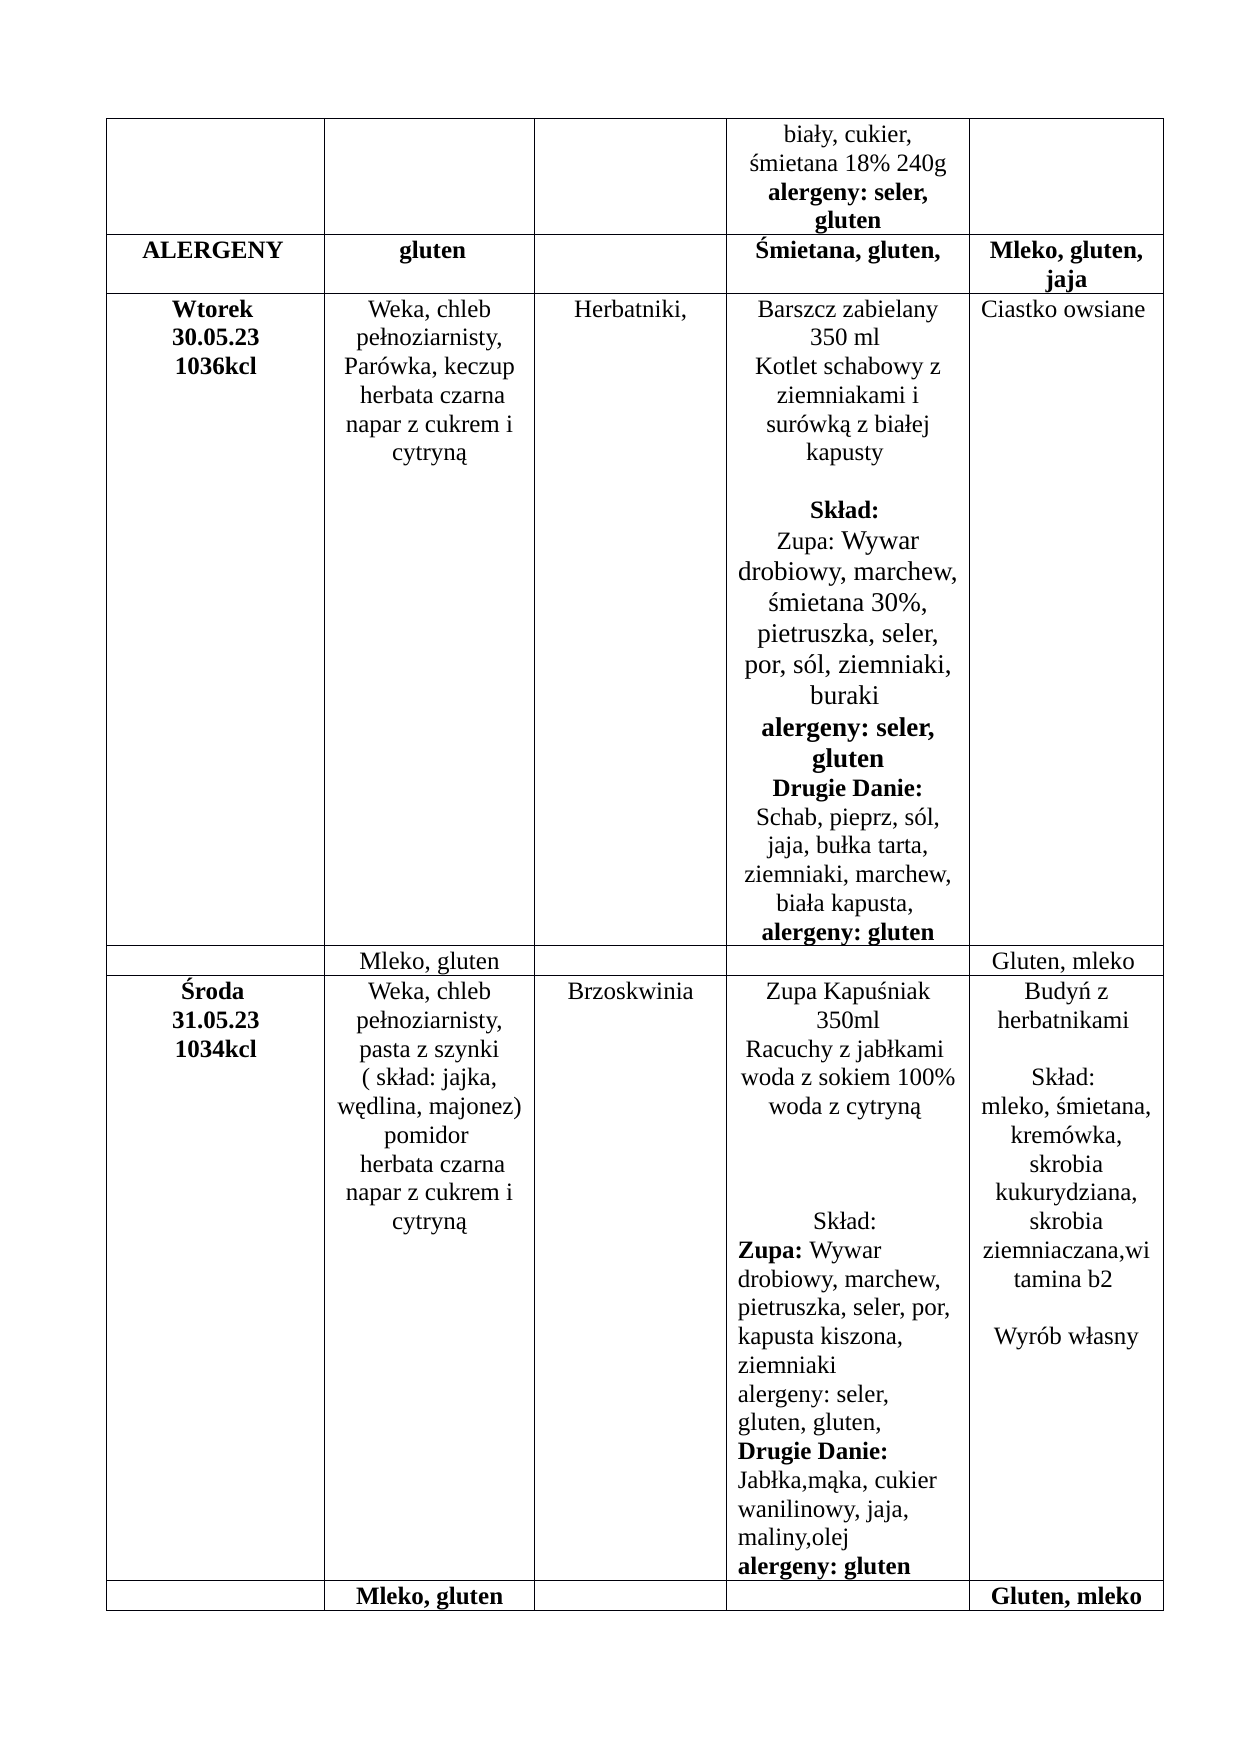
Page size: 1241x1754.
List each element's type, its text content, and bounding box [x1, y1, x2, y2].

table_cell biały, cukier, śmietana 18% 240g alergeny: seler, gluten [727, 119, 969, 234]
table_cell [727, 1581, 969, 1610]
table_cell [107, 1581, 324, 1610]
table_cell Brzoskwinia [535, 976, 726, 1580]
table_cell Weka, chleb pełnoziarnisty, pasta z szynki ( skład: jajka, wędlina, majonez) pomidor herbata czarna napar z cukrem i cytryną [325, 976, 534, 1580]
table_cell [535, 1581, 726, 1610]
table_cell [535, 235, 726, 293]
table_cell [535, 119, 726, 234]
table_cell Barszcz zabielany 350 ml Kotlet schabowy z ziemniakami i surówką z białej kapusty Skład: Zupa: Wywar drobiowy, marchew, śmietana 30%, pietruszka, seler, por, sól, ziemniaki, buraki alergeny: seler, gluten Drugie Danie: Schab, pieprz, sól, jaja, bułka tarta, ziemniaki, marchew, biała kapusta, alergeny: gluten [727, 294, 969, 945]
table_cell Wtorek 30.05.23 1036kcl [107, 294, 324, 945]
table_cell Ciastko owsiane [970, 294, 1163, 945]
table_cell Zupa Kapuśniak 350ml Racuchy z jabłkami woda z sokiem 100% woda z cytryną Skład: Zupa: Wywar drobiowy, marchew, pietruszka, seler, por, kapusta kiszona, ziemniaki alergeny: seler, gluten, gluten, Drugie Danie: Jabłka,mąka, cukier wanilinowy, jaja, maliny,olej alergeny: gluten [727, 976, 969, 1580]
table_cell Środa 31.05.23 1034kcl [107, 976, 324, 1580]
table_cell Gluten, mleko [970, 946, 1163, 975]
table_cell Mleko, gluten [325, 1581, 534, 1610]
table_cell Weka, chleb pełnoziarnisty, Parówka, keczup herbata czarna napar z cukrem i cytryną [325, 294, 534, 945]
table_cell Śmietana, gluten, [727, 235, 969, 293]
table_cell [970, 119, 1163, 234]
table_cell Budyń z herbatnikami Skład: mleko, śmietana, kremówka, skrobia kukurydziana, skrobia ziemniaczana,witamina b2 Wyrób własny [970, 976, 1163, 1580]
table_cell [535, 946, 726, 975]
table_cell Herbatniki, [535, 294, 726, 945]
table_cell ALERGENY [107, 235, 324, 293]
table_cell [107, 119, 324, 234]
table_cell gluten [325, 235, 534, 293]
table_cell [325, 119, 534, 234]
table_cell [107, 946, 324, 975]
table_cell [727, 946, 969, 975]
table_cell Mleko, gluten, jaja [970, 235, 1163, 293]
table_cell Gluten, mleko [970, 1581, 1163, 1610]
table_cell Mleko, gluten [325, 946, 534, 975]
